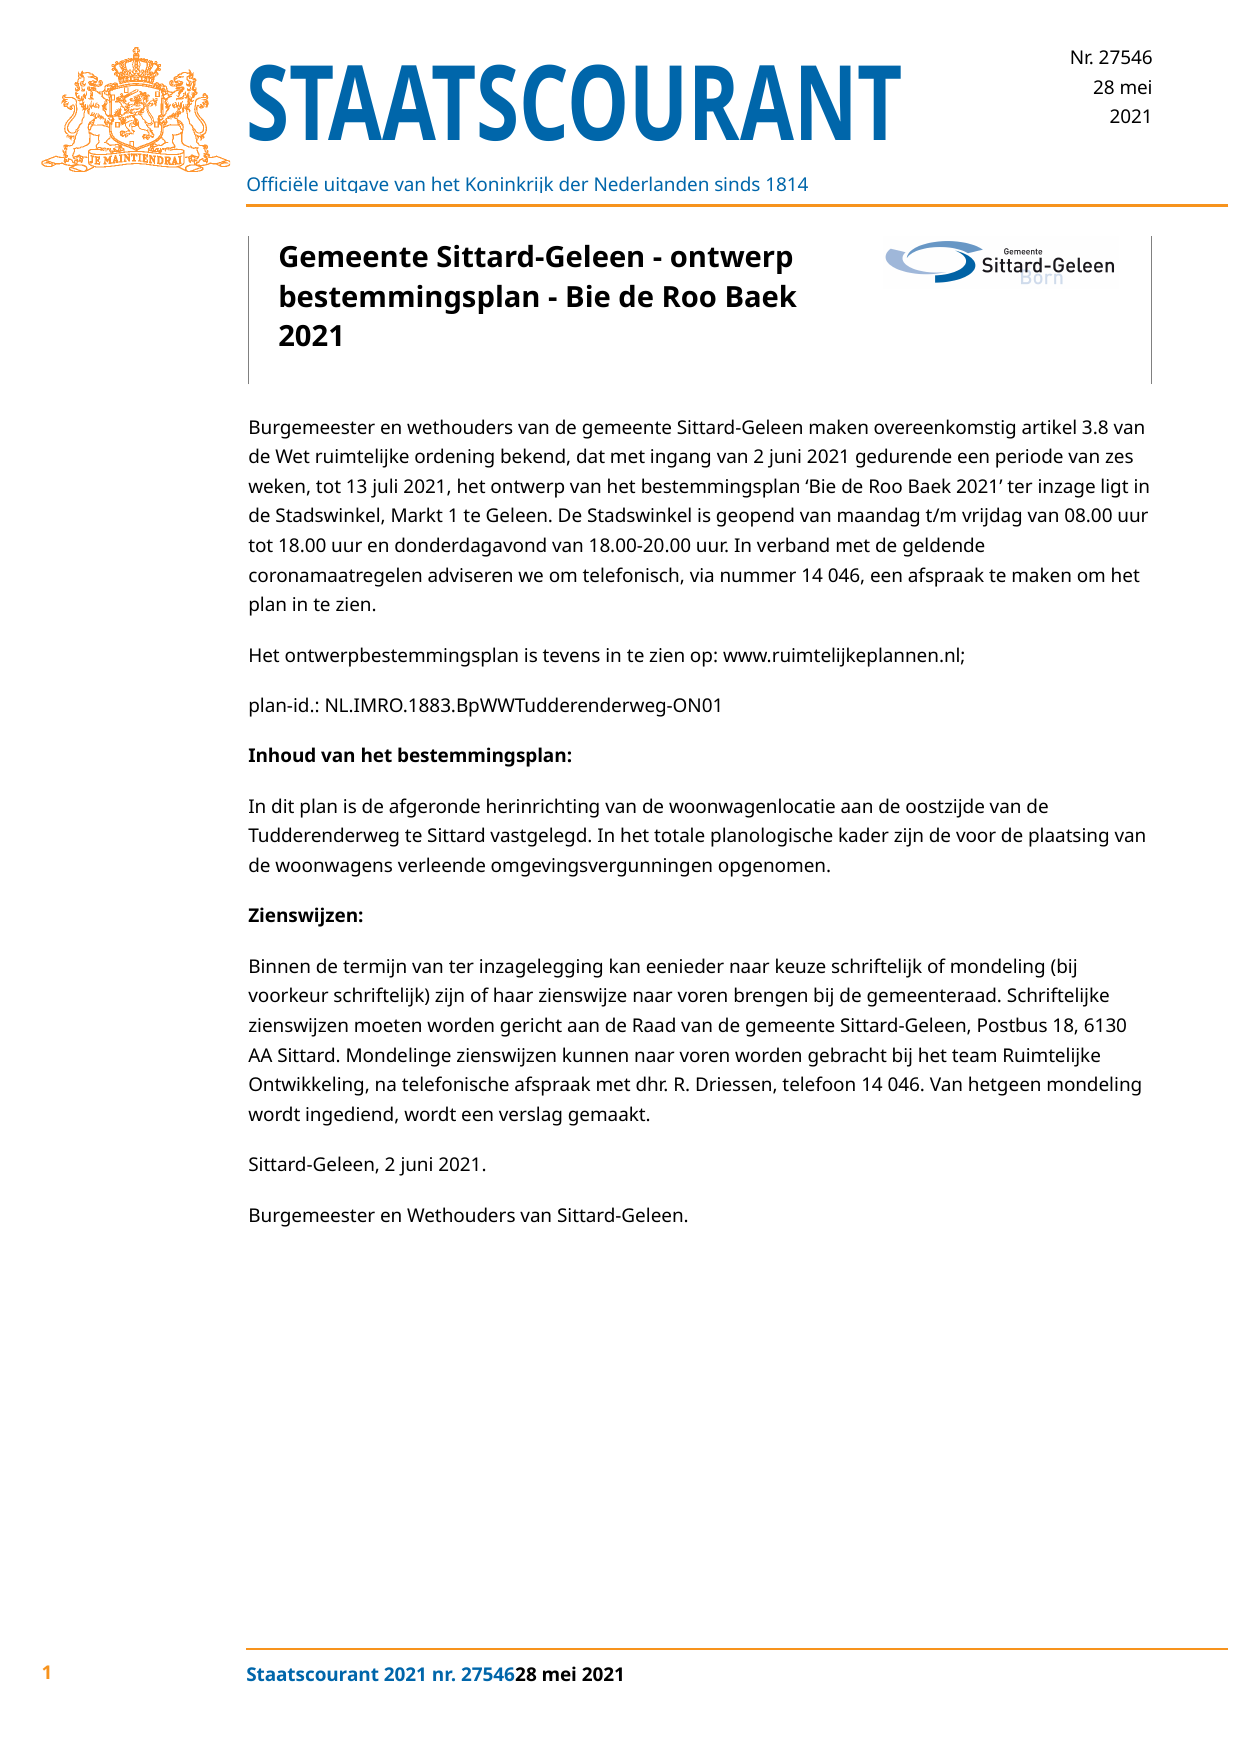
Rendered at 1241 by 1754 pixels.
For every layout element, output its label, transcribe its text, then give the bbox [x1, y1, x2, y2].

text plan-id.: NL.IMRO.1883.BpWWTudderenderweg-ON01 [248, 692, 1152, 718]
picture [41, 47, 231, 172]
text In dit plan is de afgeronde herinrichting van de woonwagenlocatie aan de oostzijde van de Tudderenderweg te Sittard vastgelegd. In het totale planologische kader zijn de voor de plaatsing van de woonwagens verleende omgevingsvergunningen opgenomen. [248, 793, 1152, 878]
text Binnen de termijn van ter inzagelegging kan eenieder naar keuze schriftelijk of mondeling (bij voorkeur schriftelijk) zijn of haar zienswijze naar voren brengen bij de gemeenteraad. Schriftelijke zienswijzen moeten worden gericht aan de Raad van de gemeente Sittard-Geleen, Postbus 18, 6130 AA Sittard. Mondelinge zienswijzen kunnen naar voren worden gebracht bij het team Ruimtelijke Ontwikkeling, na telefonische afspraak met dhr. R. Driessen, telefoon 14 046. Van hetgeen mondeling wordt ingediend, wordt een verslag gemaakt. [248, 953, 1152, 1127]
text Burgemeester en wethouders van de gemeente Sittard-Geleen maken overeenkomstig artikel 3.8 van de Wet ruimtelijke ordening bekend, dat met ingang van 2 juni 2021 gedurende een periode van zes weken, tot 13 juli 2021, het ontwerp van het bestemmingsplan ‘Bie de Roo Baek 2021’ ter inzage ligt in de Stadswinkel, Markt 1 te Geleen. De Stadswinkel is geopend van maandag t/m vrijdag van 08.00 uur tot 18.00 uur en donderdagavond van 18.00-20.00 uur. In verband met de geldende coronamaatregelen adviseren we om telefonisch, via nummer 14 046, een afspraak te maken om het plan in te zien. [248, 414, 1152, 617]
text Burgemeester en Wethouders van Sittard-Geleen. [248, 1202, 1152, 1228]
text Het ontwerpbestemmingsplan is tevens in te zien op: www.ruimtelijkeplannen.nl; [248, 642, 1152, 668]
text Inhoud van het bestemmingsplan: [248, 743, 1152, 768]
text Zienswijzen: [248, 903, 1152, 928]
picture [882, 236, 1119, 289]
table_header Gemeente Sittard-Geleen - ontwerp bestemmingsplan - Bie de Roo Baek 2021 [249, 236, 850, 384]
table_header [850, 236, 1151, 384]
text Sittard-Geleen, 2 juni 2021. [248, 1151, 1152, 1177]
